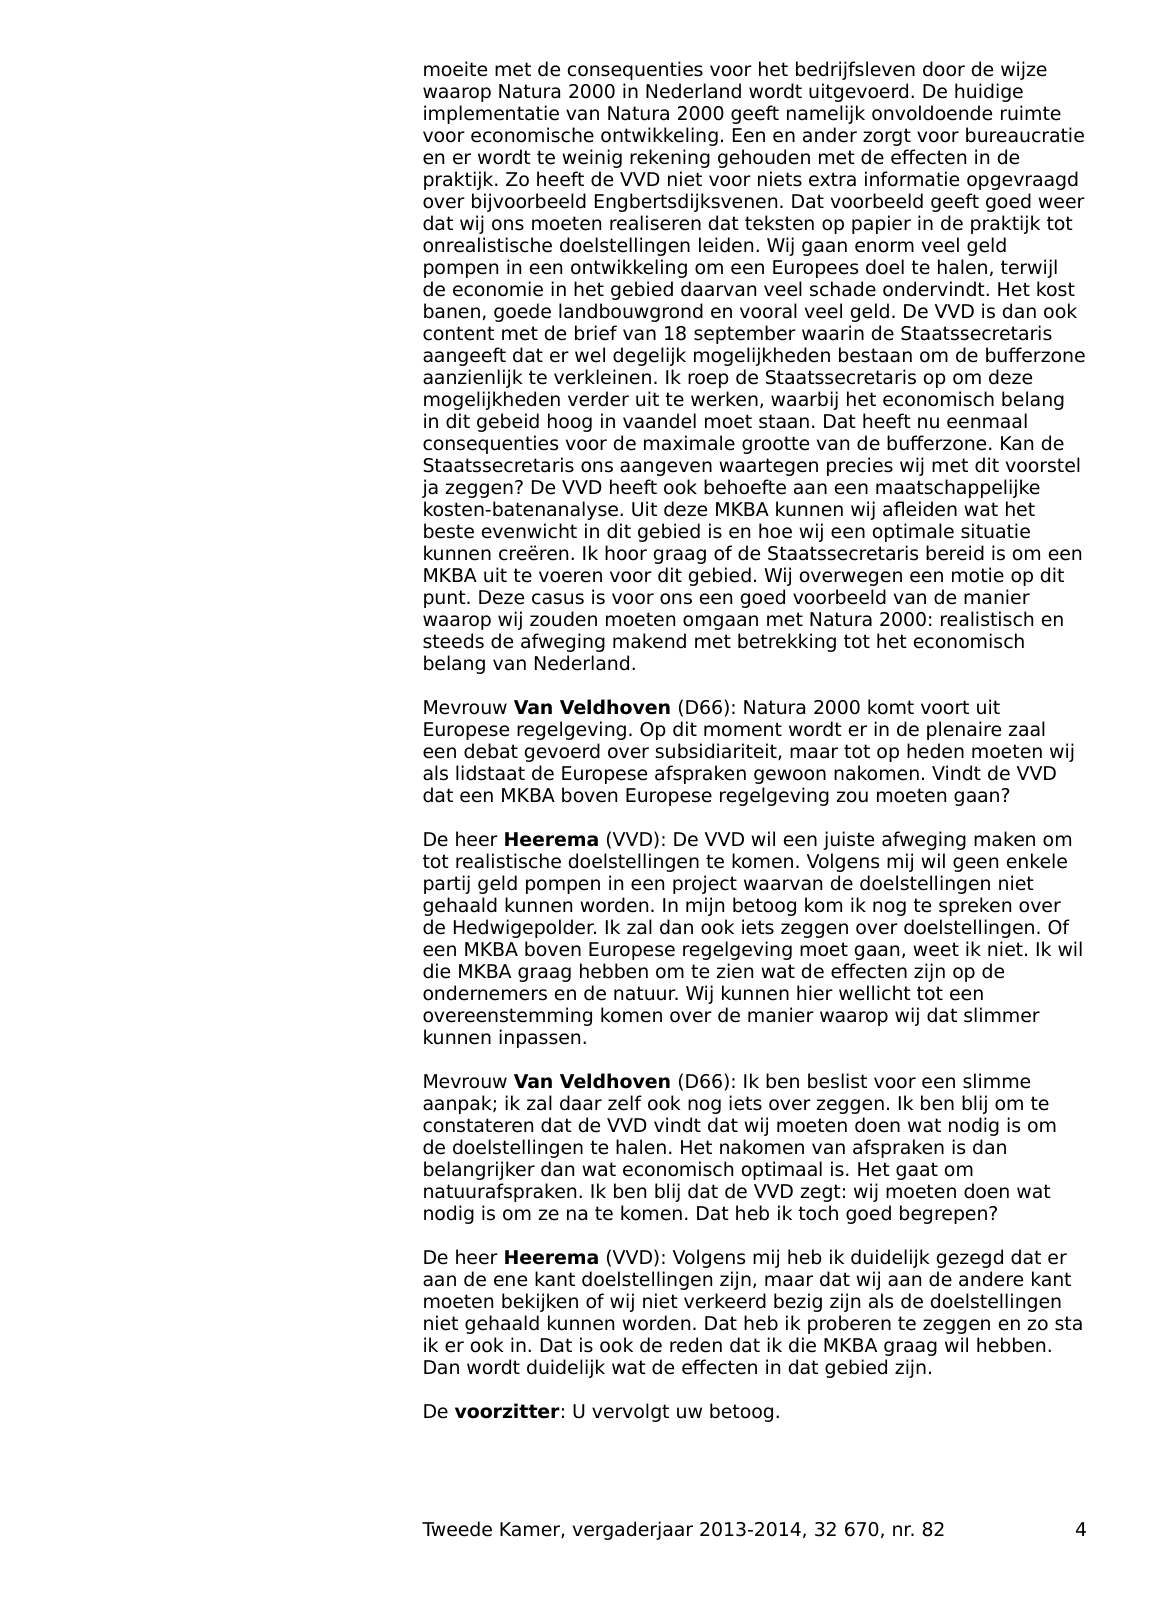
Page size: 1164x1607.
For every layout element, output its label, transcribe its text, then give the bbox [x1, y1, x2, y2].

text Mevrouw Van Veldhoven (D66): Ik ben beslist voor een slimme aanpak; ik zal daar zelf ook nog iets over zeggen. Ik ben blij om te constateren dat de VVD vindt dat wij moeten doen wat nodig is om de doelstellingen te halen. Het nakomen van afspraken is dan belangrijker dan wat economisch optimaal is. Het gaat om natuurafspraken. Ik ben blij dat de VVD zegt: wij moeten doen wat nodig is om ze na te komen. Dat heb ik toch goed begrepen? [422, 1071, 1087, 1224]
text De heer Heerema (VVD): Volgens mij heb ik duidelijk gezegd dat er aan de ene kant doelstellingen zijn, maar dat wij aan de andere kant moeten bekijken of wij niet verkeerd bezig zijn als de doelstellingen niet gehaald kunnen worden. Dat heb ik proberen te zeggen en zo sta ik er ook in. Dat is ook de reden dat ik die MKBA graag wil hebben. Dan wordt duidelijk wat de effecten in dat gebied zijn. [422, 1247, 1087, 1379]
text De voorzitter: U vervolgt uw betoog. [422, 1401, 1087, 1423]
text De heer Heerema (VVD): De VVD wil een juiste afweging maken om tot realistische doelstellingen te komen. Volgens mij wil geen enkele partij geld pompen in een project waarvan de doelstellingen niet gehaald kunnen worden. In mijn betoog kom ik nog te spreken over de Hedwigepolder. Ik zal dan ook iets zeggen over doelstellingen. Of een MKBA boven Europese regelgeving moet gaan, weet ik niet. Ik wil die MKBA graag hebben om te zien wat de effecten zijn op de ondernemers en de natuur. Wij kunnen hier wellicht tot een overeenstemming komen over de manier waarop wij dat slimmer kunnen inpassen. [422, 829, 1087, 1048]
text moeite met de consequenties voor het bedrijfsleven door de wijze waarop Natura 2000 in Nederland wordt uitgevoerd. De huidige implementatie van Natura 2000 geeft namelijk onvoldoende ruimte voor economische ontwikkeling. Een en ander zorgt voor bureaucratie en er wordt te weinig rekening gehouden met de effecten in de praktijk. Zo heeft de VVD niet voor niets extra informatie opgevraagd over bijvoorbeeld Engbertsdijksvenen. Dat voorbeeld geeft goed weer dat wij ons moeten realiseren dat teksten op papier in de praktijk tot onrealistische doelstellingen leiden. Wij gaan enorm veel geld pompen in een ontwikkeling om een Europees doel te halen, terwijl de economie in het gebied daarvan veel schade ondervindt. Het kost banen, goede landbouwgrond en vooral veel geld. De VVD is dan ook content met de brief van 18 september waarin de Staatssecretaris aangeeft dat er wel degelijk mogelijkheden bestaan om de bufferzone aanzienlijk te verkleinen. Ik roep de Staatssecretaris op om deze mogelijkheden verder uit te werken, waarbij het economisch belang in dit gebeid hoog in vaandel moet staan. Dat heeft nu eenmaal consequenties voor de maximale grootte van de bufferzone. Kan de Staatssecretaris ons aangeven waartegen precies wij met dit voorstel ja zeggen? De VVD heeft ook behoefte aan een maatschappelijke kosten-batenanalyse. Uit deze MKBA kunnen wij afleiden wat het beste evenwicht in dit gebied is en hoe wij een optimale situatie kunnen creëren. Ik hoor graag of de Staatssecretaris bereid is om een MKBA uit te voeren voor dit gebied. Wij overwegen een motie op dit punt. Deze casus is voor ons een goed voorbeeld van de manier waarop wij zouden moeten omgaan met Natura 2000: realistisch en steeds de afweging makend met betrekking tot het economisch belang van Nederland. [422, 59, 1087, 674]
text Mevrouw Van Veldhoven (D66): Natura 2000 komt voort uit Europese regelgeving. Op dit moment wordt er in de plenaire zaal een debat gevoerd over subsidiariteit, maar tot op heden moeten wij als lidstaat de Europese afspraken gewoon nakomen. Vindt de VVD dat een MKBA boven Europese regelgeving zou moeten gaan? [422, 697, 1087, 807]
